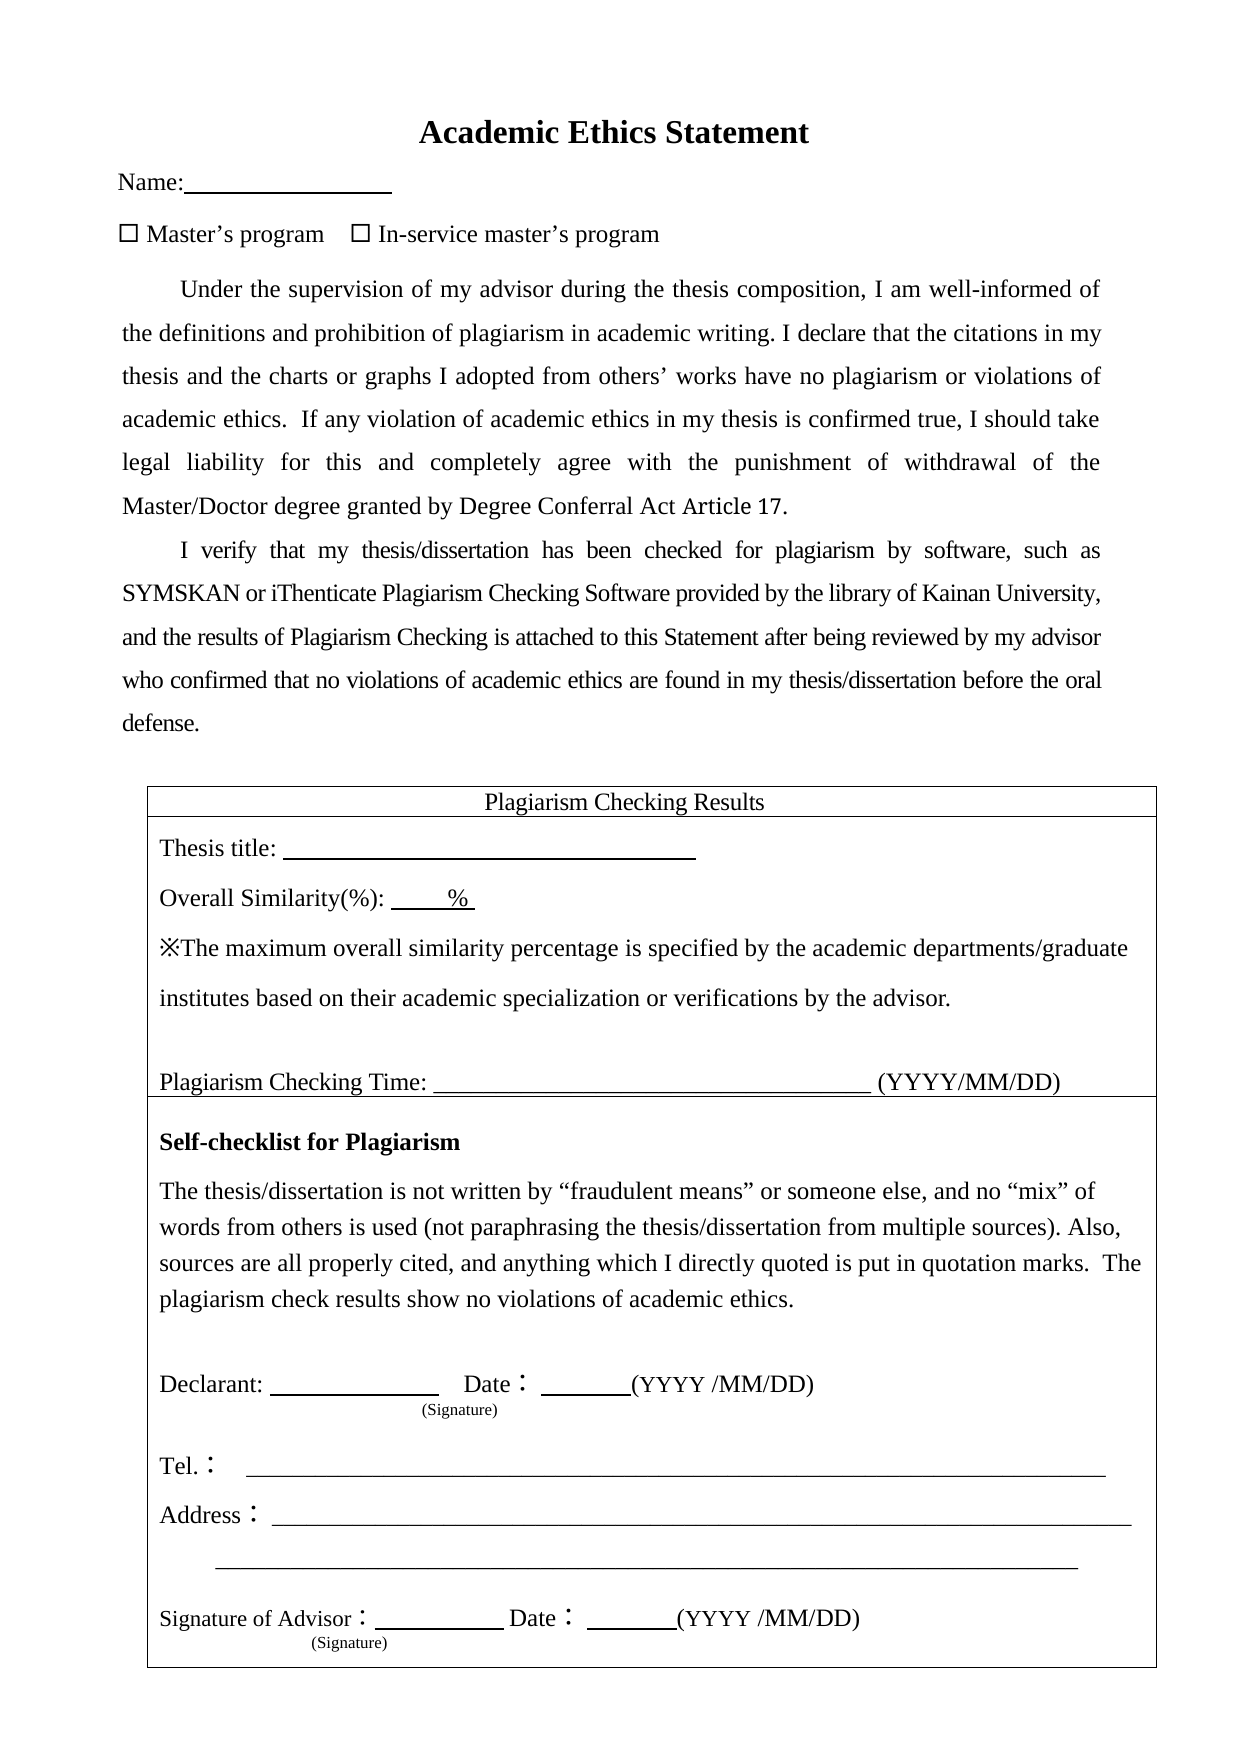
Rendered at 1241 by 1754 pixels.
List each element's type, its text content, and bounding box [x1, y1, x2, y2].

table_cell Self-checklist for Plagiarism The thesis/dissertation is not written by “fraudulent means” or someone else, and no “mix” of words from others is used (not paraphrasing the thesis/dissertation from multiple sources). Also, sources are all properly cited, and anything which I directly quoted is put in quotation marks. The plagiarism check results show no violations of academic ethics. Declarant: Date： (YYYY /MM/DD) (Signature) Tel.： ___________________________________________________________________________ Address： ___________________________________________________________________________ _____________________________________________________________________ Signature of Advisor： Date： (YYYY /MM/DD) (Signature) [148, 1097, 1156, 1667]
text  Master’s program  In-service master’s program [117, 219, 1110, 248]
text I verify that my thesis/dissertation has been checked for plagiarism by software, such as SYMSKAN or iThenticate Plagiarism Checking Software provided by the library of Kainan University, and the results of Plagiarism Checking is attached to this Statement after being reviewed by my advisor who confirmed that no violations of academic ethics are found in my thesis/dissertation before the oral defense. [122, 535, 1102, 737]
text Under the supervision of my advisor during the thesis composition, I am well-informed of the definitions and prohibition of plagiarism in academic writing. I declare that the citations in my thesis and the charts or graphs I adopted from others’ works have no plagiarism or violations of academic ethics. If any violation of academic ethics in my thesis is confirmed true, I should take legal liability for this and completely agree with the punishment of withdrawal of the Master/Doctor degree granted by Degree Conferral Act Article 17. [122, 274, 1102, 520]
table_cell Thesis title­­­­­­­­­­­­­­­­: Overall Similarity(%): % ※The maximum overall similarity percentage is specified by the academic departments/graduate institutes based on their academic specialization or verifications by the advisor. Plagiarism Checking Time: ___________________________________ (YYYY/MM/DD) [148, 817, 1156, 1096]
text Name: [117, 167, 1110, 196]
text Academic Ethics Statement [117, 112, 1110, 150]
table_header Plagiarism Checking Results [148, 787, 1156, 816]
